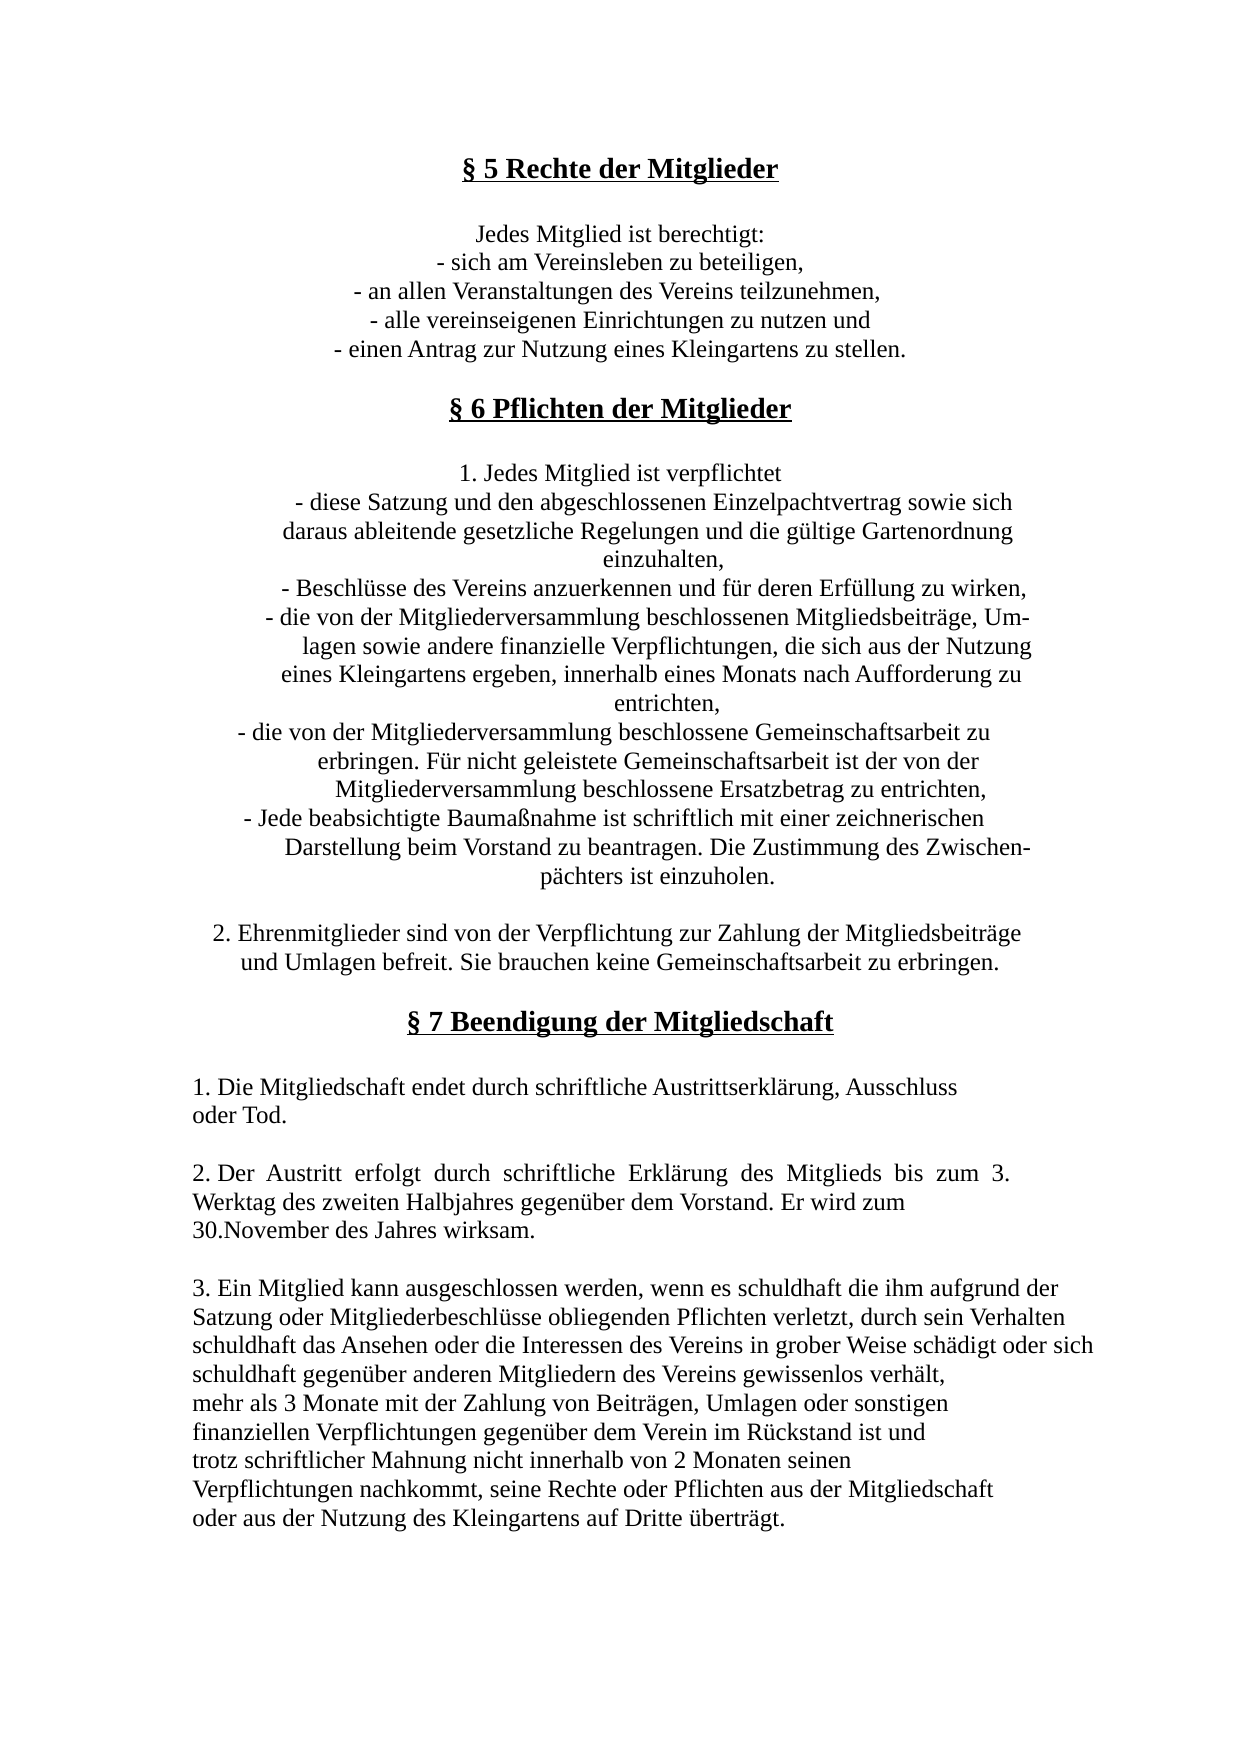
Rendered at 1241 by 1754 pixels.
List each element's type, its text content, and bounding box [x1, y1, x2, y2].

text - einen Antrag zur Nutzung eines Kleingartens zu stellen. [118, 334, 1122, 362]
text Verpflichtungen nachkommt, seine Rechte oder Pflichten aus der Mitgliedschaft [118, 1474, 1122, 1503]
text 30.November des Jahres wirksam. [118, 1215, 1122, 1244]
text einzuhalten, [118, 544, 1122, 573]
text eines Kleingartens ergeben, innerhalb eines Monats nach Aufforderung zu [118, 659, 1122, 688]
text 2. Der Austritt erfolgt durch schriftliche Erklärung des Mitglieds bis zum 3. [118, 1158, 1122, 1187]
text oder Tod. [118, 1100, 1122, 1129]
text - an allen Veranstaltungen des Vereins teilzunehmen, [118, 276, 1122, 305]
text entrichten, [118, 688, 1122, 717]
text 1. Die Mitgliedschaft endet durch schriftliche Austrittserklärung, Ausschluss [118, 1072, 1122, 1100]
text oder aus der Nutzung des Kleingartens auf Dritte überträgt. [118, 1503, 1122, 1532]
text § 5 Rechte der Mitglieder [118, 152, 1122, 185]
text - Beschlüsse des Vereins anzuerkennen und für deren Erfüllung zu wirken, [118, 573, 1122, 602]
text und Umlagen befreit. Sie brauchen keine Gemeinschaftsarbeit zu erbringen. [118, 947, 1122, 976]
text - Jede beabsichtigte Baumaßnahme ist schriftlich mit einer zeichnerischen [118, 803, 1122, 832]
text 2. Ehrenmitglieder sind von der Verpflichtung zur Zahlung der Mitgliedsbeiträge [118, 918, 1122, 947]
text mehr als 3 Monate mit der Zahlung von Beiträgen, Umlagen oder sonstigen [118, 1388, 1122, 1417]
text 3. Ein Mitglied kann ausgeschlossen werden, wenn es schuldhaft die ihm aufgrund der Satzung oder Mitgliederbeschlüsse obliegenden Pflichten verletzt, durch sein Verhalten schuldhaft das Ansehen oder die Interessen des Vereins in grober Weise schädigt oder sich schuldhaft gegenüber anderen Mitgliedern des Vereins gewissenlos verhält, [118, 1273, 1122, 1388]
text finanziellen Verpflichtungen gegenüber dem Verein im Rückstand ist und [118, 1417, 1122, 1445]
text erbringen. Für nicht geleistete Gemeinschaftsarbeit ist der von der [118, 746, 1122, 774]
text daraus ableitende gesetzliche Regelungen und die gültige Gartenordnung [118, 516, 1122, 544]
text - die von der Mitgliederversammlung beschlossenen Mitgliedsbeiträge, Um- [118, 602, 1122, 631]
text trotz schriftlicher Mahnung nicht innerhalb von 2 Monaten seinen [118, 1445, 1122, 1474]
text Mitgliederversammlung beschlossene Ersatzbetrag zu entrichten, [118, 774, 1122, 803]
text - die von der Mitgliederversammlung beschlossene Gemeinschaftsarbeit zu [118, 717, 1122, 746]
text Darstellung beim Vorstand zu beantragen. Die Zustimmung des Zwischen- [118, 832, 1122, 861]
text - alle vereinseigenen Einrichtungen zu nutzen und [118, 305, 1122, 334]
text Jedes Mitglied ist berechtigt: [118, 219, 1122, 247]
text - sich am Vereinsleben zu beteiligen, [118, 247, 1122, 276]
text lagen sowie andere finanzielle Verpflichtungen, die sich aus der Nutzung [118, 631, 1122, 659]
text pächters ist einzuholen. [118, 861, 1122, 889]
text § 6 Pflichten der Mitglieder [118, 391, 1122, 425]
text § 7 Beendigung der Mitgliedschaft [118, 1004, 1122, 1038]
text 1. Jedes Mitglied ist verpflichtet [118, 458, 1122, 487]
text Werktag des zweiten Halbjahres gegenüber dem Vorstand. Er wird zum [118, 1187, 1122, 1215]
text - diese Satzung und den abgeschlossenen Einzelpachtvertrag sowie sich [118, 487, 1122, 516]
